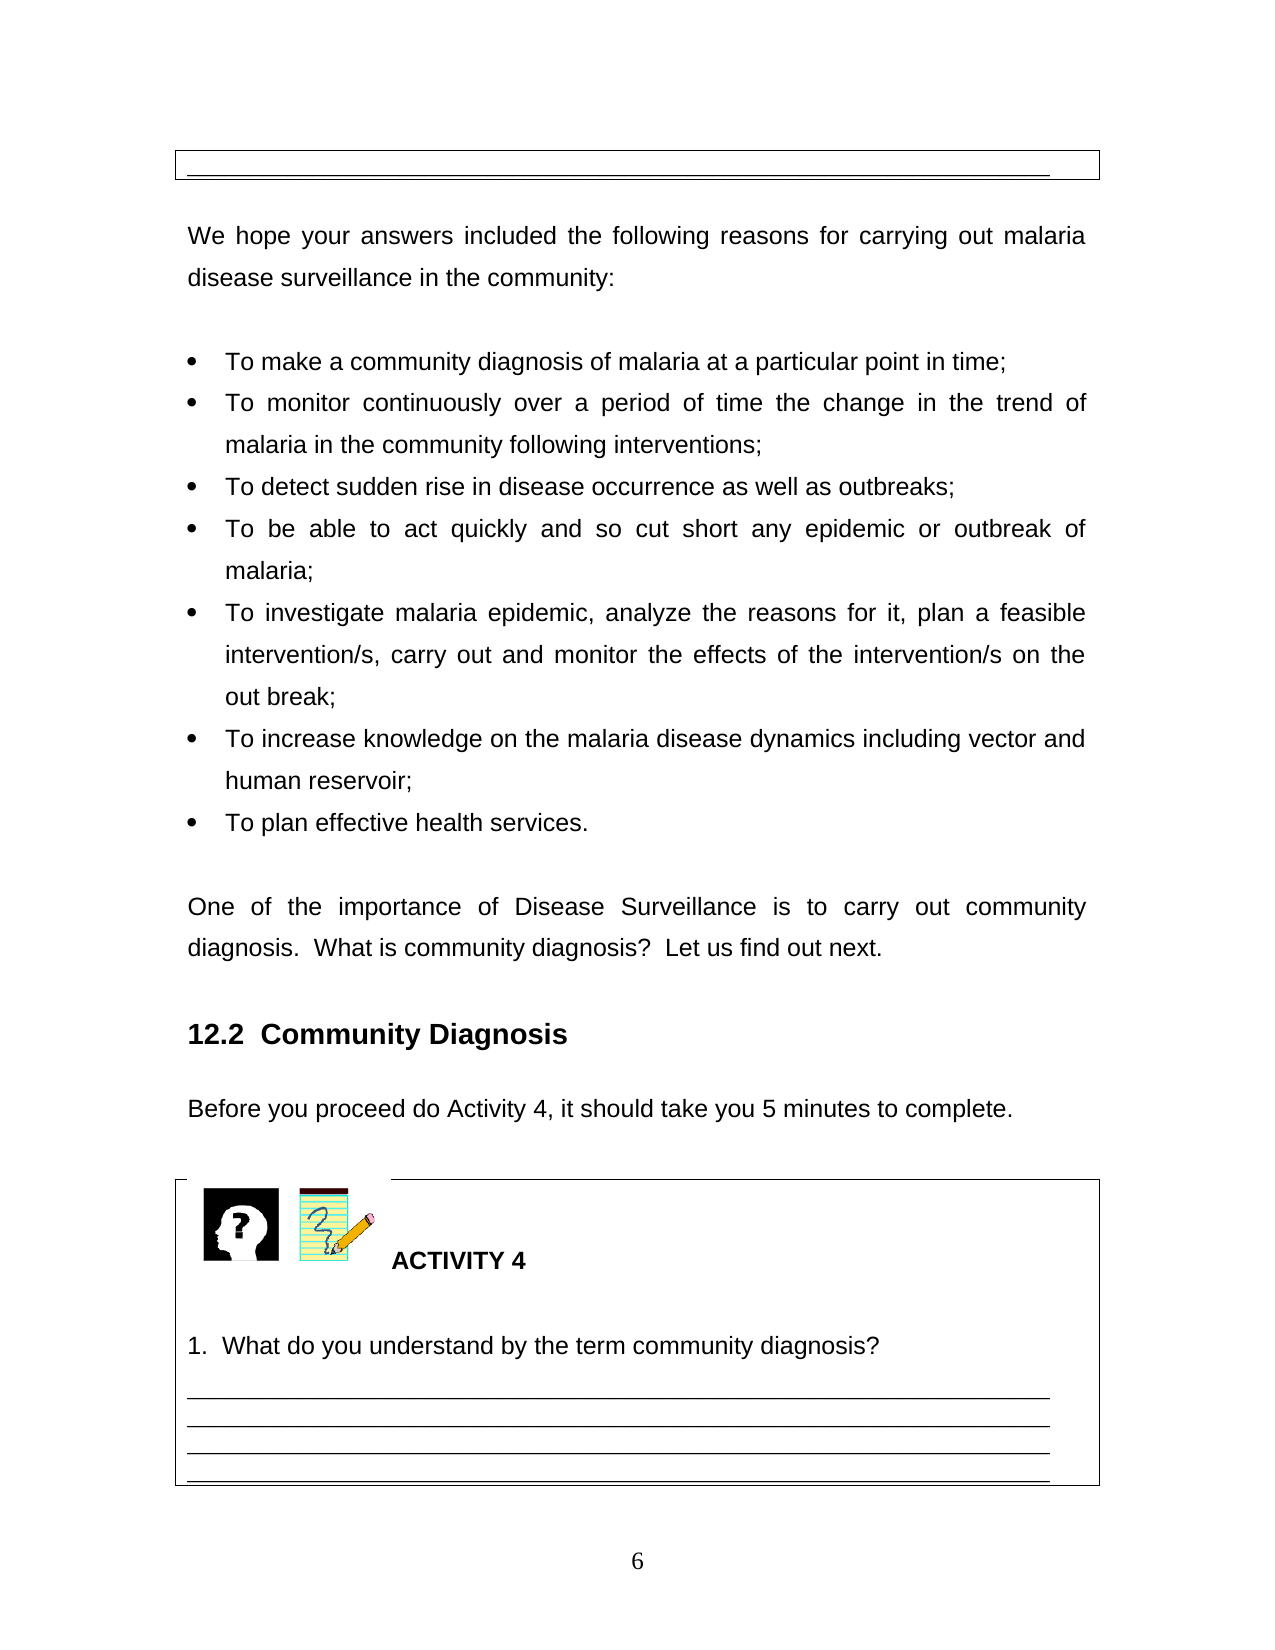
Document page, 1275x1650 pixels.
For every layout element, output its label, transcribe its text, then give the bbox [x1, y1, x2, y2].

text Before you proceed do Activity 4, it should take you 5 minutes to complete. [187, 1095, 1087, 1123]
list To monitor continuously over a period of time the change in the trend of malaria in the community following interventions; [187, 389, 1087, 459]
table_header ACTIVITY 4 1. What do you understand by the term community diagnosis? _____________________________________________________________________ _____________________________________________________________________ _____________________________________________________________________ _____________________________________________________________________ [176, 1180, 1099, 1485]
table_header _____________________________________________________________________ [176, 151, 1099, 179]
list To detect sudden rise in disease occurrence as well as outbreaks; [187, 473, 1087, 501]
list To increase knowledge on the malaria disease dynamics including vector and human reservoir; [187, 725, 1087, 794]
subtitle 12.2 Community Diagnosis [187, 1018, 1087, 1051]
list To investigate malaria epidemic, analyze the reasons for it, plan a feasible intervention/s, carry out and monitor the effects of the intervention/s on the out break; [187, 599, 1087, 711]
text We hope your answers included the following reasons for carrying out malaria disease surveillance in the community: [187, 222, 1087, 291]
text One of the importance of Disease Surveillance is to carry out community diagnosis. What is community diagnosis? Let us find out next. [187, 892, 1087, 962]
list To make a community diagnosis of malaria at a particular point in time; [187, 347, 1087, 375]
list To plan effective health services. [187, 808, 1087, 837]
picture [203, 1188, 375, 1261]
list To be able to act quickly and so cut short any epidemic or outbreak of malaria; [187, 515, 1087, 585]
